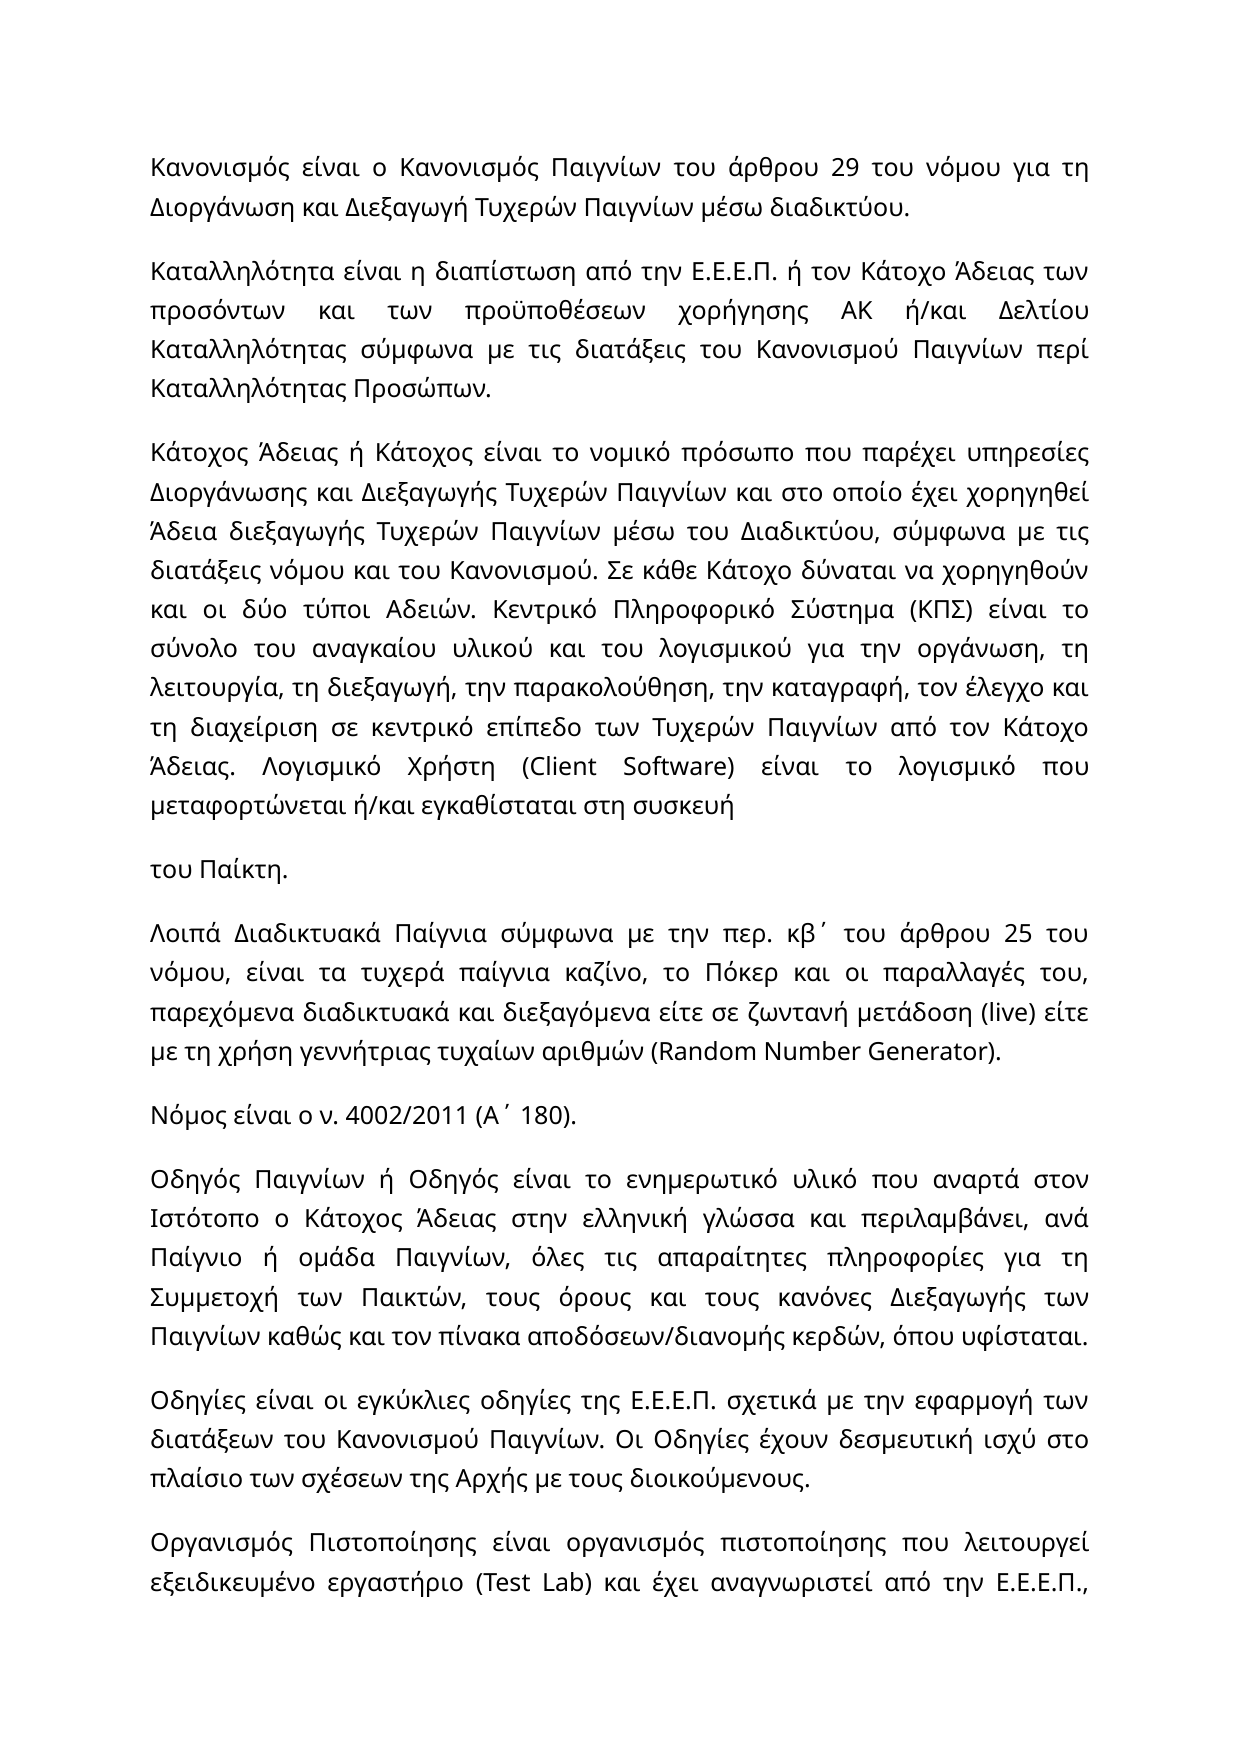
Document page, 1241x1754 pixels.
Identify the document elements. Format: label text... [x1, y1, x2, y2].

text του Παίκτη. [150, 852, 1090, 886]
text Καταλληλότητα είναι η διαπίστωση από την Ε.Ε.Ε.Π. ή τον Κάτοχο Άδειας των προσόντων και των προϋποθέσεων χορήγησης ΑΚ ή/και Δελτίου Καταλληλότητας σύμφωνα με τις διατάξεις του Κανονισμού Παιγνίων περί Καταλληλότητας Προσώπων. [150, 253, 1090, 405]
text Νόμος είναι ο ν. 4002/2011 (Α΄ 180). [150, 1097, 1090, 1132]
text Λοιπά Διαδικτυακά Παίγνια σύμφωνα με την περ. κβ΄ του άρθρου 25 του νόμου, είναι τα τυχερά παίγνια καζίνο, το Πόκερ και οι παραλλαγές του, παρεχόμενα διαδικτυακά και διεξαγόμενα είτε σε ζωντανή μετάδοση (live) είτε με τη χρήση γεννήτριας τυχαίων αριθμών (Random Number Generator). [150, 916, 1090, 1067]
text Κανονισμός είναι ο Κανονισμός Παιγνίων του άρθρου 29 του νόμου για τη Διοργάνωση και Διεξαγωγή Τυχερών Παιγνίων μέσω διαδικτύου. [150, 150, 1090, 223]
text Κάτοχος Άδειας ή Κάτοχος είναι το νομικό πρόσωπο που παρέχει υπηρεσίες Διοργάνωσης και Διεξαγωγής Τυχερών Παιγνίων και στο οποίο έχει χορηγηθεί Άδεια διεξαγωγής Τυχερών Παιγνίων μέσω του Διαδικτύου, σύμφωνα με τις διατάξεις νόμου και του Κανονισμού. Σε κάθε Κάτοχο δύναται να χορηγηθούν και οι δύο τύποι Αδειών. Κεντρικό Πληροφορικό Σύστημα (ΚΠΣ) είναι το σύνολο του αναγκαίου υλικού και του λογισμικού για την οργάνωση, τη λειτουργία, τη διεξαγωγή, την παρακολούθηση, την καταγραφή, τον έλεγχο και τη διαχείριση σε κεντρικό επίπεδο των Τυχερών Παιγνίων από τον Κάτοχο Άδειας. Λογισμικό Χρήστη (Client Software) είναι το λογισμικό που μεταφορτώνεται ή/και εγκαθίσταται στη συσκευή [150, 435, 1090, 822]
text Οδηγός Παιγνίων ή Οδηγός είναι το ενημερωτικό υλικό που αναρτά στον Ιστότοπο ο Κάτοχος Άδειας στην ελληνική γλώσσα και περιλαμβάνει, ανά Παίγνιο ή ομάδα Παιγνίων, όλες τις απαραίτητες πληροφορίες για τη Συμμετοχή των Παικτών, τους όρους και τους κανόνες Διεξαγωγής των Παιγνίων καθώς και τον πίνακα αποδόσεων/διανομής κερδών, όπου υφίσταται. [150, 1162, 1090, 1352]
text Οργανισμός Πιστοποίησης είναι οργανισμός πιστοποίησης που λειτουργεί εξειδικευμένο εργαστήριο (Test Lab) και έχει αναγνωριστεί από την Ε.Ε.Ε.Π., [150, 1525, 1090, 1598]
text Οδηγίες είναι οι εγκύκλιες οδηγίες της Ε.Ε.Ε.Π. σχετικά με την εφαρμογή των διατάξεων του Κανονισμού Παιγνίων. Οι Οδηγίες έχουν δεσμευτική ισχύ στο πλαίσιο των σχέσεων της Αρχής με τους διοικούμενους. [150, 1382, 1090, 1495]
